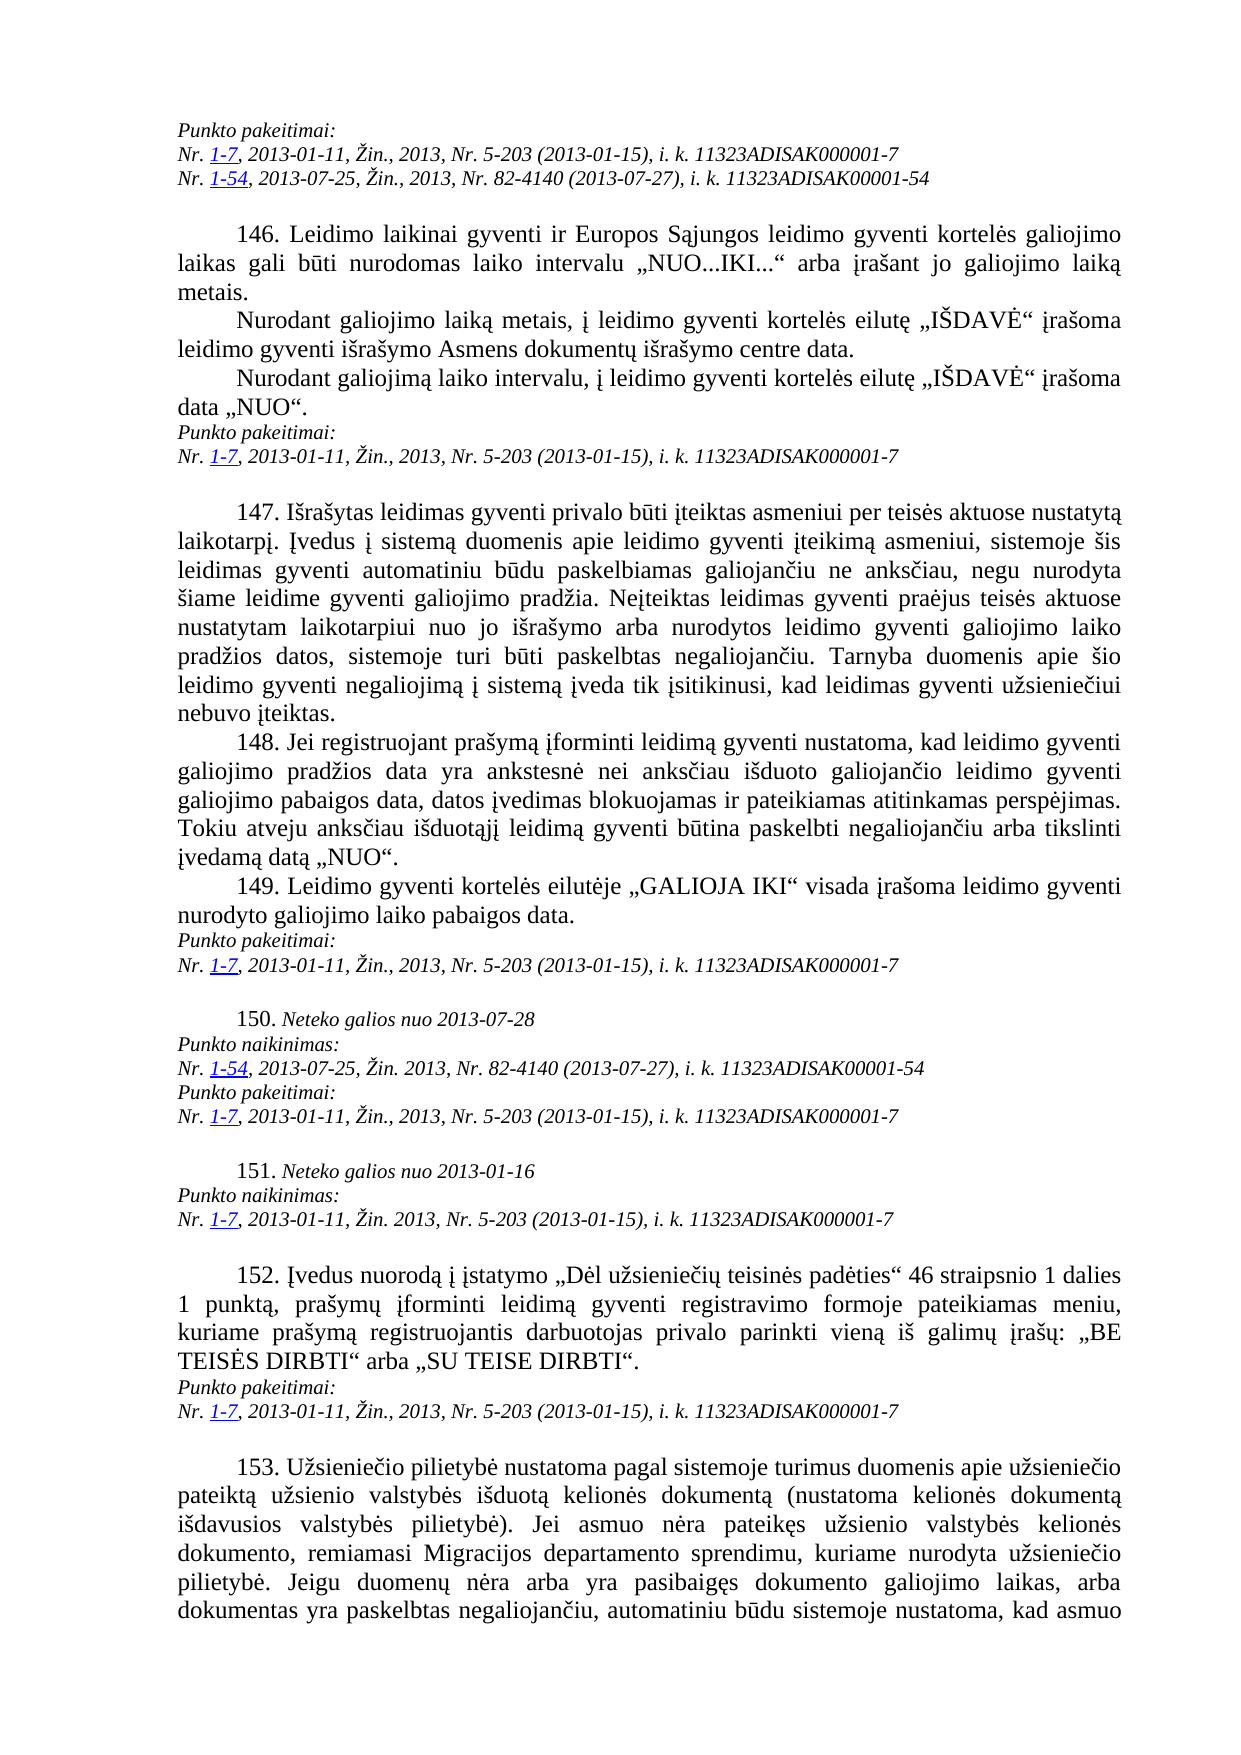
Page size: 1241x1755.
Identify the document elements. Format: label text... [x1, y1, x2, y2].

text Nr. 1-7, 2013-01-11, Žin. 2013, Nr. 5-203 (2013-01-15), i. k. 11323ADISAK000001-7 [177, 1207, 1122, 1231]
text Nr. 1-7, 2013-01-11, Žin., 2013, Nr. 5-203 (2013-01-15), i. k. 11323ADISAK000001-7 [177, 1399, 1122, 1423]
text Punkto pakeitimai: [177, 420, 1122, 444]
text Nr. 1-54, 2013-07-25, Žin. 2013, Nr. 82-4140 (2013-07-27), i. k. 11323ADISAK00001-54 [177, 1056, 1122, 1080]
text 152. Įvedus nuorodą į įstatymo „Dėl užsieniečių teisinės padėties“ 46 straipsnio 1 dalies 1 punktą, prašymų įforminti leidimą gyventi registravimo formoje pateikiamas meniu, kuriame prašymą registruojantis darbuotojas privalo parinkti vieną iš galimų įrašų: „BE TEISĖS DIRBTI“ arba „SU TEISE DIRBTI“. [177, 1260, 1122, 1375]
text Punkto naikinimas: [177, 1183, 1122, 1207]
text Punkto pakeitimai: [177, 928, 1122, 952]
text 151. Neteko galios nuo 2013-01-16 [177, 1157, 1122, 1183]
text Nr. 1-7, 2013-01-11, Žin., 2013, Nr. 5-203 (2013-01-15), i. k. 11323ADISAK000001-7 [177, 142, 1122, 166]
text Nr. 1-7, 2013-01-11, Žin., 2013, Nr. 5-203 (2013-01-15), i. k. 11323ADISAK000001-7 [177, 444, 1122, 468]
text Nr. 1-7, 2013-01-11, Žin., 2013, Nr. 5-203 (2013-01-15), i. k. 11323ADISAK000001-7 [177, 1104, 1122, 1128]
text 150. Neteko galios nuo 2013-07-28 [177, 1005, 1122, 1032]
text 153. Užsieniečio pilietybė nustatoma pagal sistemoje turimus duomenis apie užsieniečio pateiktą užsienio valstybės išduotą kelionės dokumentą (nustatoma kelionės dokumentą išdavusios valstybės pilietybė). Jei asmuo nėra pateikęs užsienio valstybės kelionės dokumento, remiamasi Migracijos departamento sprendimu, kuriame nurodyta užsieniečio pilietybė. Jeigu duomenų nėra arba yra pasibaigęs dokumento galiojimo laikas, arba dokumentas yra paskelbtas negaliojančiu, automatiniu būdu sistemoje nustatoma, kad asmuo [177, 1452, 1122, 1624]
text Nurodant galiojimą laiko intervalu, į leidimo gyventi kortelės eilutę „IŠDAVĖ“ įrašoma data „NUO“. [177, 363, 1122, 420]
text Punkto pakeitimai: [177, 118, 1122, 142]
text 148. Jei registruojant prašymą įforminti leidimą gyventi nustatoma, kad leidimo gyventi galiojimo pradžios data yra ankstesnė nei anksčiau išduoto galiojančio leidimo gyventi galiojimo pabaigos data, datos įvedimas blokuojamas ir pateikiamas atitinkamas perspėjimas. Tokiu atveju anksčiau išduotąjį leidimą gyventi būtina paskelbti negaliojančiu arba tikslinti įvedamą datą „NUO“. [177, 727, 1122, 871]
text 146. Leidimo laikinai gyventi ir Europos Sąjungos leidimo gyventi kortelės galiojimo laikas gali būti nurodomas laiko intervalu „NUO...IKI...“ arba įrašant jo galiojimo laiką metais. [177, 219, 1122, 305]
text Punkto pakeitimai: [177, 1080, 1122, 1104]
text 149. Leidimo gyventi kortelės eilutėje „GALIOJA IKI“ visada įrašoma leidimo gyventi nurodyto galiojimo laiko pabaigos data. [177, 871, 1122, 928]
text Nurodant galiojimo laiką metais, į leidimo gyventi kortelės eilutę „IŠDAVĖ“ įrašoma leidimo gyventi išrašymo Asmens dokumentų išrašymo centre data. [177, 305, 1122, 363]
text Nr. 1-7, 2013-01-11, Žin., 2013, Nr. 5-203 (2013-01-15), i. k. 11323ADISAK000001-7 [177, 952, 1122, 977]
text Nr. 1-54, 2013-07-25, Žin., 2013, Nr. 82-4140 (2013-07-27), i. k. 11323ADISAK00001-54 [177, 166, 1122, 190]
text Punkto naikinimas: [177, 1032, 1122, 1056]
text Punkto pakeitimai: [177, 1375, 1122, 1399]
text 147. Išrašytas leidimas gyventi privalo būti įteiktas asmeniui per teisės aktuose nustatytą laikotarpį. Įvedus į sistemą duomenis apie leidimo gyventi įteikimą asmeniui, sistemoje šis leidimas gyventi automatiniu būdu paskelbiamas galiojančiu ne anksčiau, negu nurodyta šiame leidime gyventi galiojimo pradžia. Neįteiktas leidimas gyventi praėjus teisės aktuose nustatytam laikotarpiui nuo jo išrašymo arba nurodytos leidimo gyventi galiojimo laiko pradžios datos, sistemoje turi būti paskelbtas negaliojančiu. Tarnyba duomenis apie šio leidimo gyventi negaliojimą į sistemą įveda tik įsitikinusi, kad leidimas gyventi užsieniečiui nebuvo įteiktas. [177, 497, 1122, 727]
